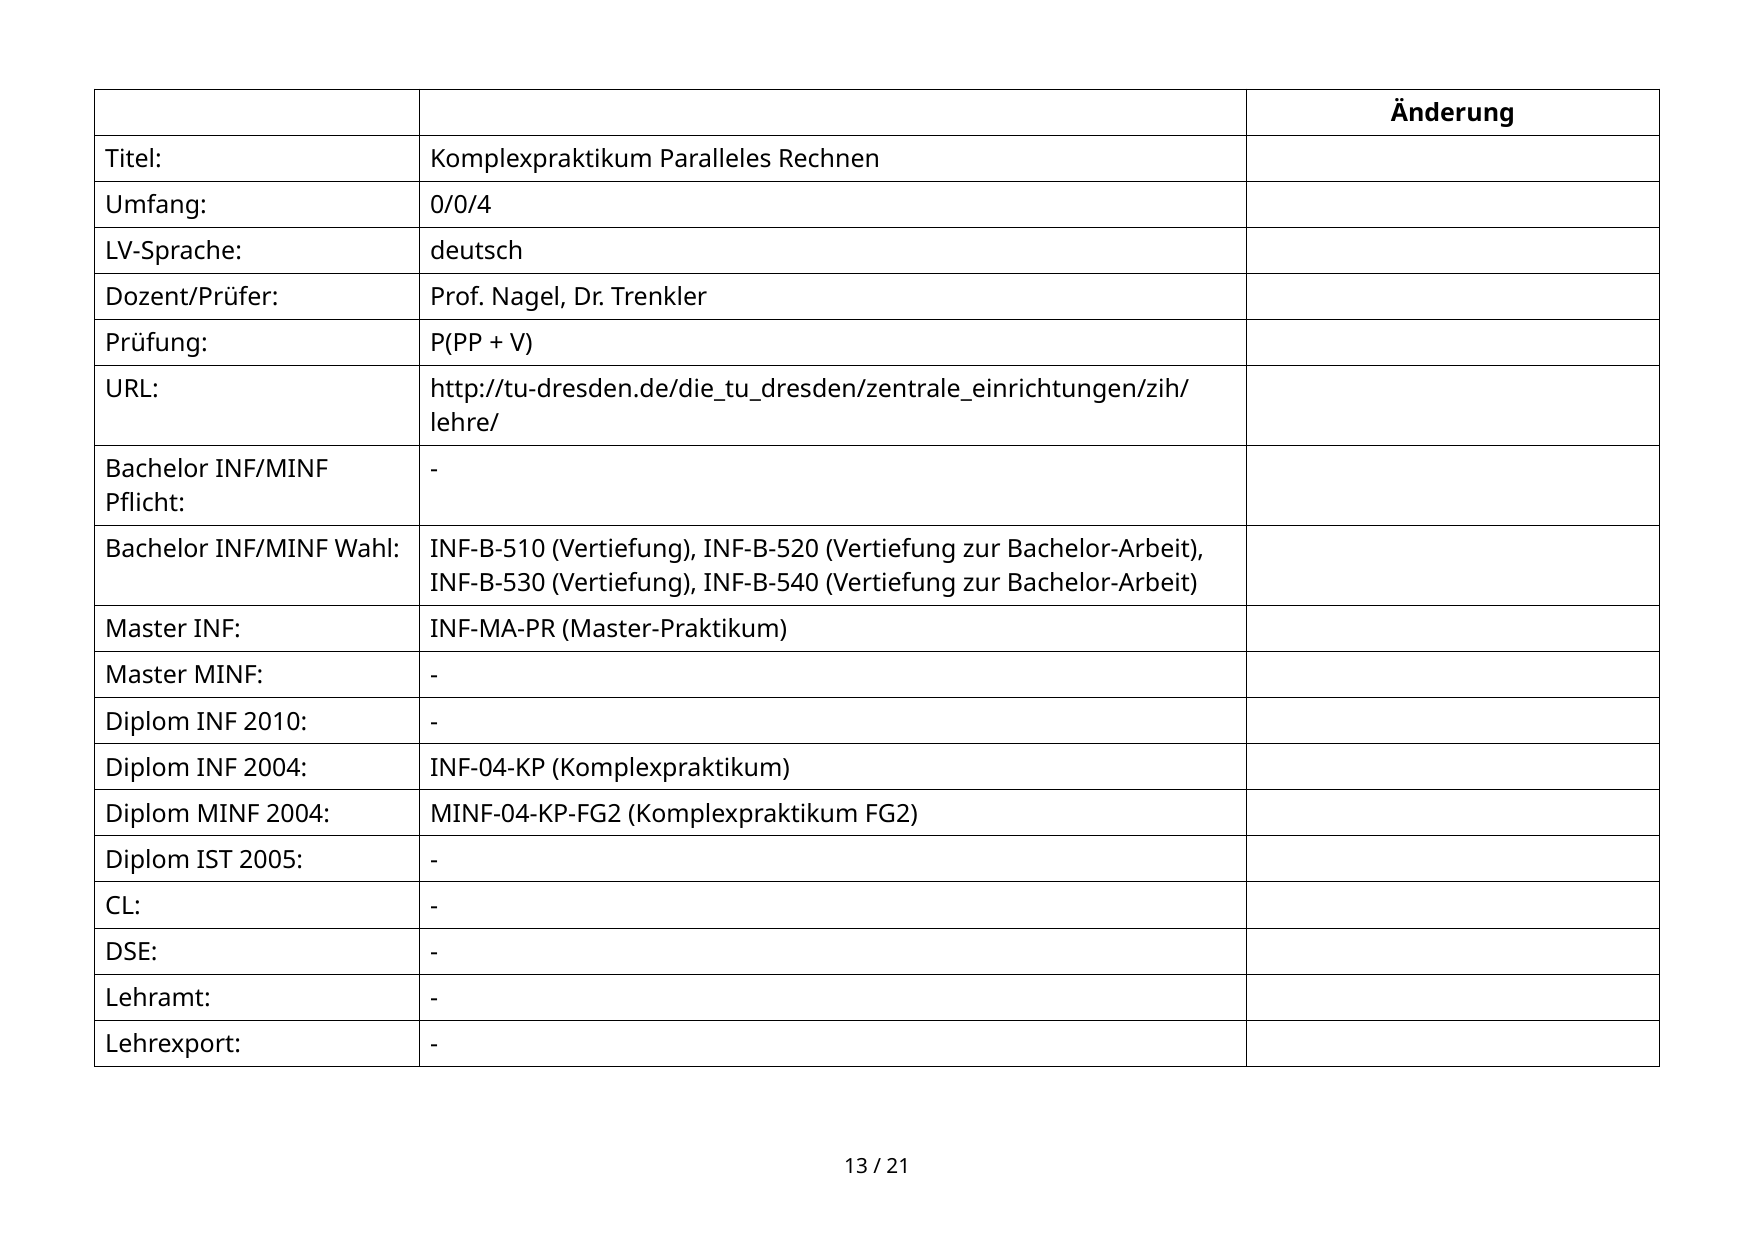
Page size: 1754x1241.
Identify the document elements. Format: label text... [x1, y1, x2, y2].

table_header [95, 90, 419, 134]
table_cell Diplom MINF 2004: [95, 790, 419, 835]
table_cell [1247, 526, 1659, 605]
table_cell Umfang: [95, 182, 419, 227]
table_cell - [420, 929, 1246, 973]
table_cell Bachelor INF/MINF Pflicht: [95, 446, 419, 525]
table_cell [1247, 320, 1659, 365]
table_cell - [420, 882, 1246, 927]
table_cell INF-B-510 (Vertiefung), INF-B-520 (Vertiefung zur Bachelor-Arbeit), INF-B-530 (Vertiefung), INF-B-540 (Vertiefung zur Bachelor-Arbeit) [420, 526, 1246, 605]
table_cell [1247, 366, 1659, 445]
table_cell Diplom INF 2010: [95, 698, 419, 743]
table_cell Prüfung: [95, 320, 419, 365]
table_cell - [420, 446, 1246, 525]
table_cell [1247, 929, 1659, 973]
table_cell Lehrexport: [95, 1021, 419, 1066]
table_cell [1247, 744, 1659, 789]
table_header [420, 90, 1246, 134]
table_cell Master INF: [95, 606, 419, 651]
table_cell Titel: [95, 136, 419, 181]
table_cell Prof. Nagel, Dr. Trenkler [420, 274, 1246, 319]
table_cell - [420, 698, 1246, 743]
table_cell [1247, 228, 1659, 273]
table_cell [1247, 182, 1659, 227]
table_cell Lehramt: [95, 975, 419, 1019]
table_cell DSE: [95, 929, 419, 973]
table_cell [1247, 882, 1659, 927]
table_cell - [420, 975, 1246, 1019]
table_cell CL: [95, 882, 419, 927]
table_cell [1247, 274, 1659, 319]
table_cell 0/0/4 [420, 182, 1246, 227]
table_cell URL: [95, 366, 419, 445]
table_cell Master MINF: [95, 652, 419, 697]
table_cell [1247, 1021, 1659, 1066]
table_cell http://tu-dresden.de/die_tu_dresden/zentrale_einrichtungen/zih/lehre/ [420, 366, 1246, 445]
table_cell - [420, 836, 1246, 881]
table_cell - [420, 652, 1246, 697]
table_cell [1247, 836, 1659, 881]
table_cell Diplom INF 2004: [95, 744, 419, 789]
table_cell - [420, 1021, 1246, 1066]
table_cell LV-Sprache: [95, 228, 419, 273]
table_cell deutsch [420, 228, 1246, 273]
table_cell [1247, 790, 1659, 835]
table_cell P(PP + V) [420, 320, 1246, 365]
table_cell [1247, 446, 1659, 525]
table_cell INF-04-KP (Komplexpraktikum) [420, 744, 1246, 789]
table_cell MINF-04-KP-FG2 (Komplexpraktikum FG2) [420, 790, 1246, 835]
table_cell [1247, 652, 1659, 697]
table_cell [1247, 975, 1659, 1019]
table_cell Komplexpraktikum Paralleles Rechnen [420, 136, 1246, 181]
table_cell Dozent/Prüfer: [95, 274, 419, 319]
table_cell [1247, 698, 1659, 743]
table_header Änderung [1247, 90, 1659, 134]
table_cell INF-MA-PR (Master-Praktikum) [420, 606, 1246, 651]
table_cell Diplom IST 2005: [95, 836, 419, 881]
table_cell [1247, 136, 1659, 181]
table_cell Bachelor INF/MINF Wahl: [95, 526, 419, 605]
table_cell [1247, 606, 1659, 651]
